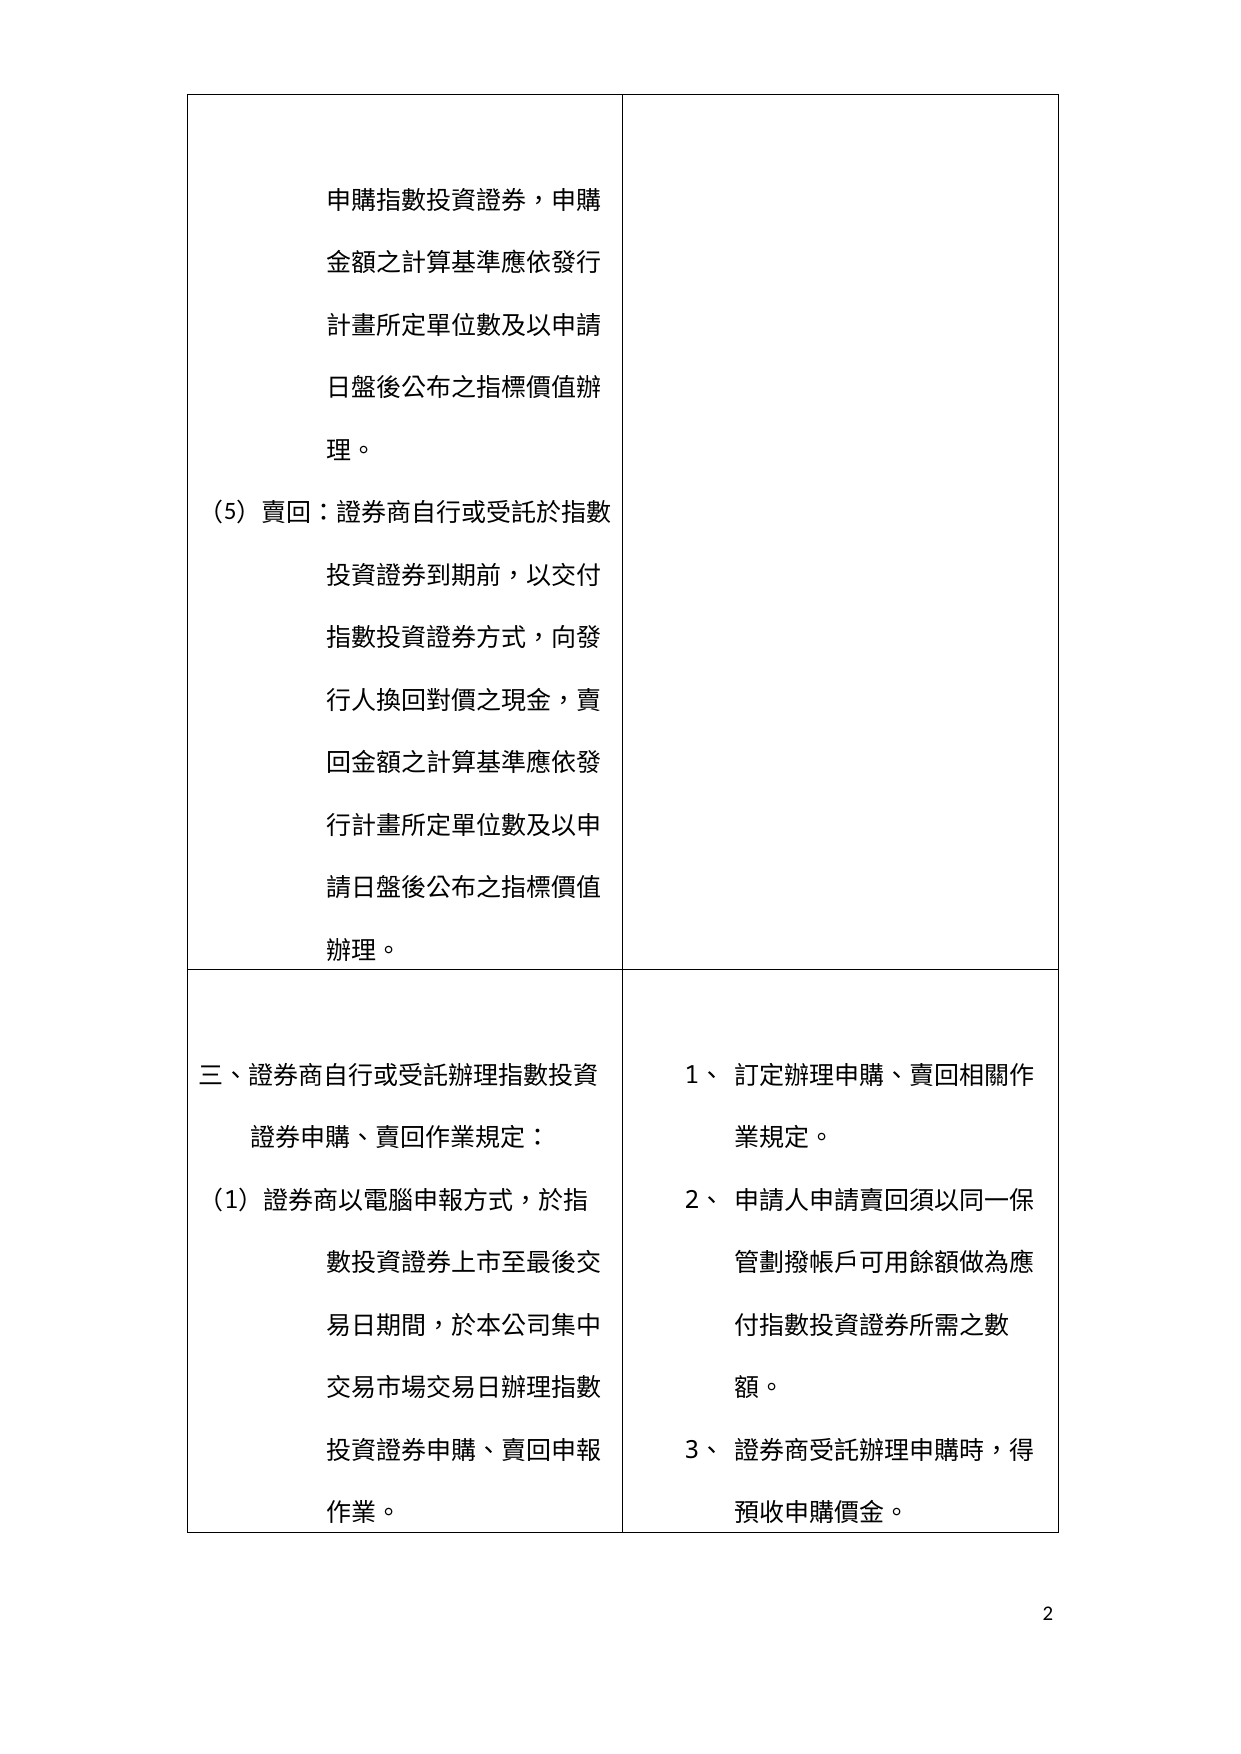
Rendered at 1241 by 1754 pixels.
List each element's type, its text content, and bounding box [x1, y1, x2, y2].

table_cell 二、名詞說明： 發行人：指發行指數投資證券之證券商。 申請人：指利用於證券商開設之證券買賣帳戶委託辦理申購、賣回之委託人；另證券商自行辦理申購、賣回者，亦為申請人。 指標價值：係指依指數投資證券標的指數之漲跌幅度、應計收益及投資人應付費用等，計算而得之指數投資證券價值。 申購：證券商自行或受託以現金方式交付對價，向發行人申購指數投資證券，申購金額之計算基準應依發行計畫所定單位數及以申請日盤後公布之指標價值辦理。 賣回：證券商自行或受託於指數投資證券到期前，以交付指數投資證券方式，向發行人換回對價之現金，賣回金額之計算基準應依發行計畫所定單位數及以申請日盤後公布之指標價值辦理。 [188, 95, 622, 969]
table_cell 三、證券商自行或受託辦理指數投資證券申購、賣回作業規定： 證券商以電腦申報方式，於指數投資證券上市至最後交易日期間，於本公司集中交易市場交易日辦理指數投資證券申購、賣回申報作業。 證券商自行或受託辦理指數投 資證券申購、賣回作業，應依下列規定辦理： 申請人須以同一保管劃撥帳戶同一營業日之可用餘額應付指數投資證券賣回作業所需指數投資證券。 證券商於受託辦理申購作業時，得先行預收申購價金，並於本公司規定時限內申報。預收之申購價金，於確定實際應交付金額後，通知申請人多退少補。 證券商受託辦理申購、賣回作業之價金及其他相關費用之收付，應於往來之交割銀行另開立存款專戶，以專戶處理之。 前款相關有價證券收付採帳簿劃撥；申請人款項收付以交割帳戶辦理。 證券商自行或受託辦理指數投 資證券賣回作業，應依指數投資證券發行計畫規定，計算已持有指數投資證券數量，其總數達申請賣回所需數額後，於本公司規定時限內申報。本公司將即時彙送申報資料予證券集中保管事業辦理圈存作業。 辦理前款賣回作業，如證券集中保管事業圈存失敗，該申請賣回作業亦即失敗。 [188, 970, 622, 1532]
table_cell 訂定辦理申購、賣回相關作業規定。 申請人申請賣回須以同一保管劃撥帳戶可用餘額做為應付指數投資證券所需之數額。 證券商受託辦理申購時，得預收申購價金。 證券商受託辦理申購、賣回相關價金之收付，須以專戶處理之。 申請人辦理申購、申請賣回之相關有價證券收付採帳簿劃撥，款項收付以交割帳戶辦理。 申請賣回之指數投資證券總數量須線上即時圈存，若圈存失敗則該申請賣回作業亦即失敗。 [623, 970, 1058, 1532]
table_cell [623, 95, 1058, 969]
